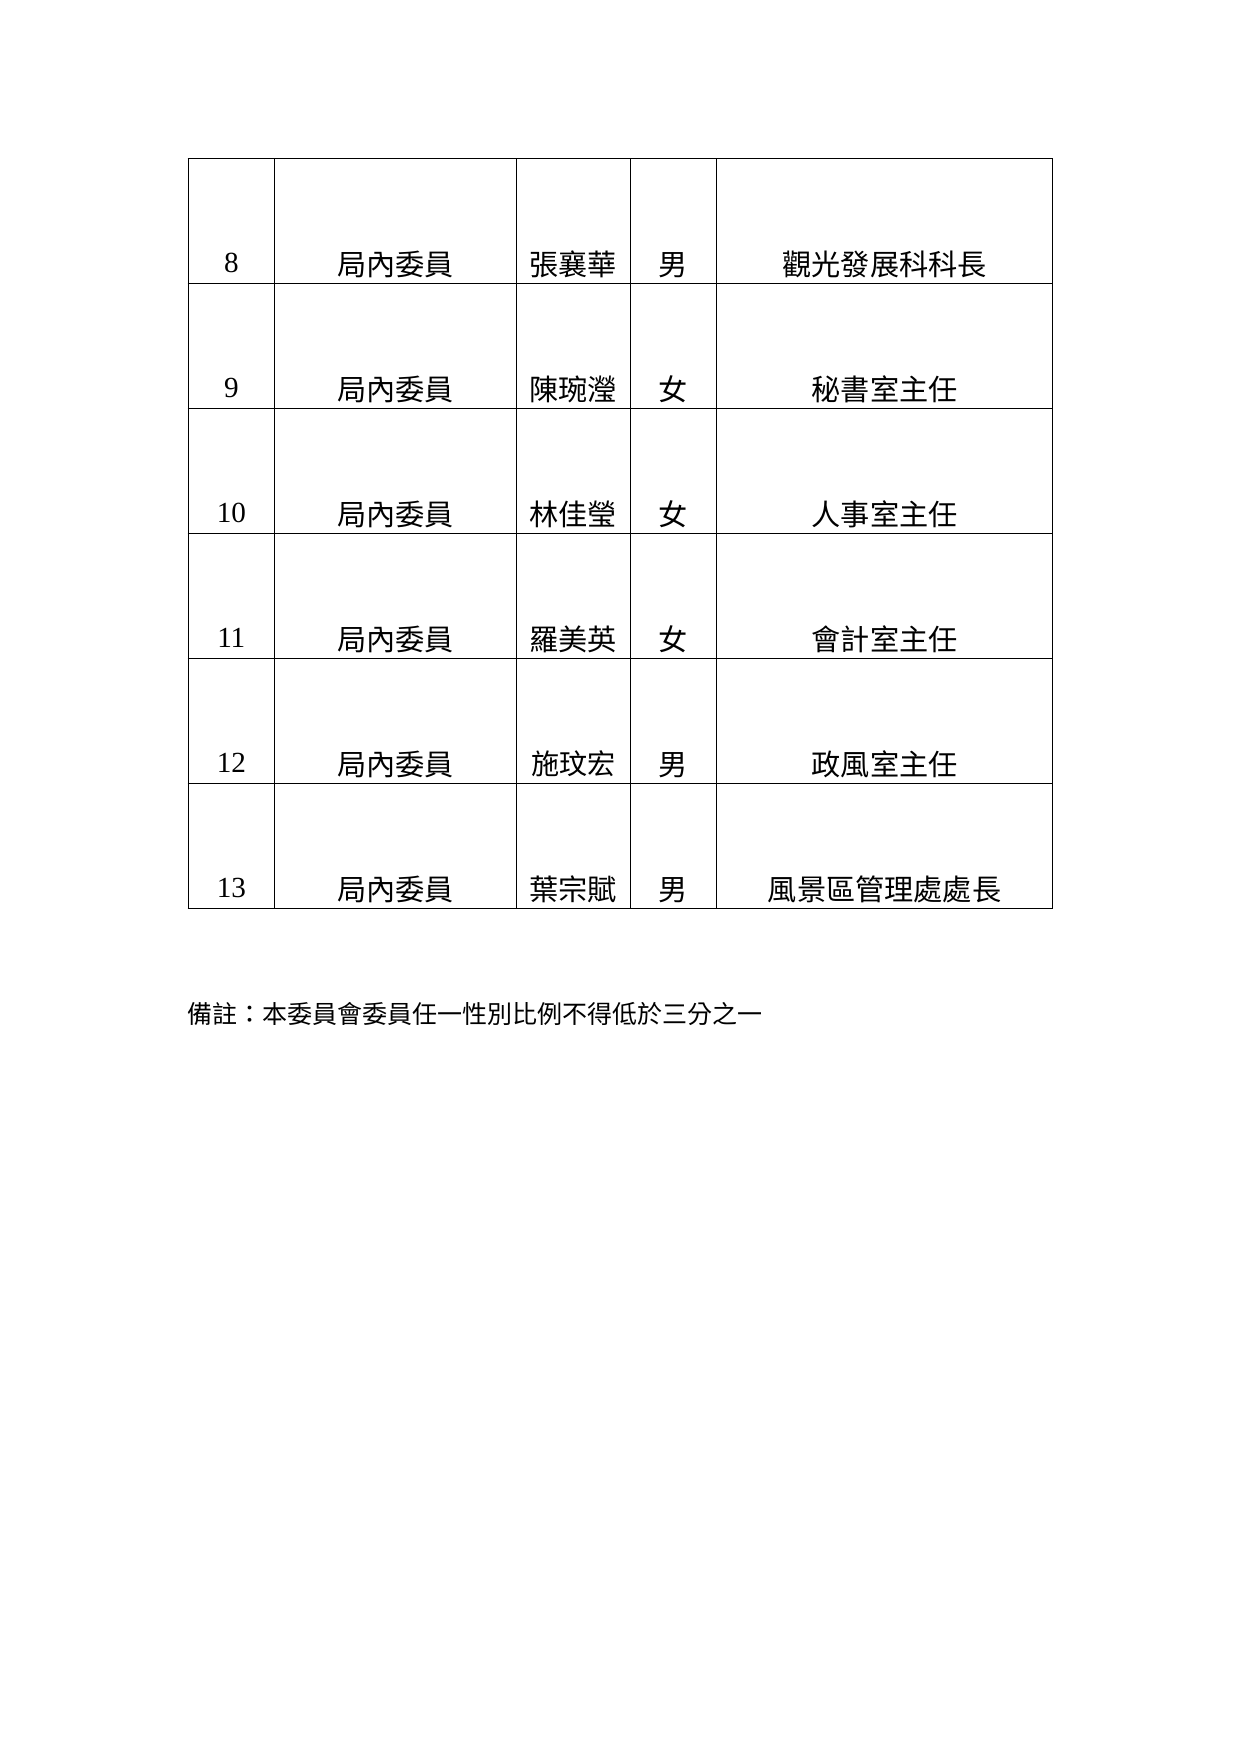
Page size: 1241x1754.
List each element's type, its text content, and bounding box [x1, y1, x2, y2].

table_cell 8 [189, 159, 274, 283]
table_cell 陳琬瀅 [517, 284, 630, 408]
table_cell 施玟宏 [517, 659, 630, 783]
table_cell 林佳瑩 [517, 409, 630, 533]
table_cell 局內委員 [275, 409, 516, 533]
table_cell 風景區管理處處長 [717, 784, 1052, 908]
table_cell 羅美英 [517, 534, 630, 658]
table_cell 女 [631, 284, 716, 408]
table_cell 張襄華 [517, 159, 630, 283]
table_cell 男 [631, 659, 716, 783]
table_cell 局內委員 [275, 159, 516, 283]
table_cell 局內委員 [275, 534, 516, 658]
table_cell 10 [189, 409, 274, 533]
table_cell 會計室主任 [717, 534, 1052, 658]
table_cell 觀光發展科科長 [717, 159, 1052, 283]
table_cell 女 [631, 534, 716, 658]
table_cell 局內委員 [275, 784, 516, 908]
table_cell 局內委員 [275, 659, 516, 783]
table_cell 13 [189, 784, 274, 908]
table_cell 秘書室主任 [717, 284, 1052, 408]
table_cell 政風室主任 [717, 659, 1052, 783]
table_cell 12 [189, 659, 274, 783]
table_cell 女 [631, 409, 716, 533]
table_cell 葉宗賦 [517, 784, 630, 908]
table_cell 局內委員 [275, 284, 516, 408]
table_cell 人事室主任 [717, 409, 1052, 533]
text 備註：本委員會委員任一性別比例不得低於三分之一 [187, 971, 1053, 1033]
table_cell 11 [189, 534, 274, 658]
table_cell 男 [631, 784, 716, 908]
table_cell 男 [631, 159, 716, 283]
table_cell 9 [189, 284, 274, 408]
